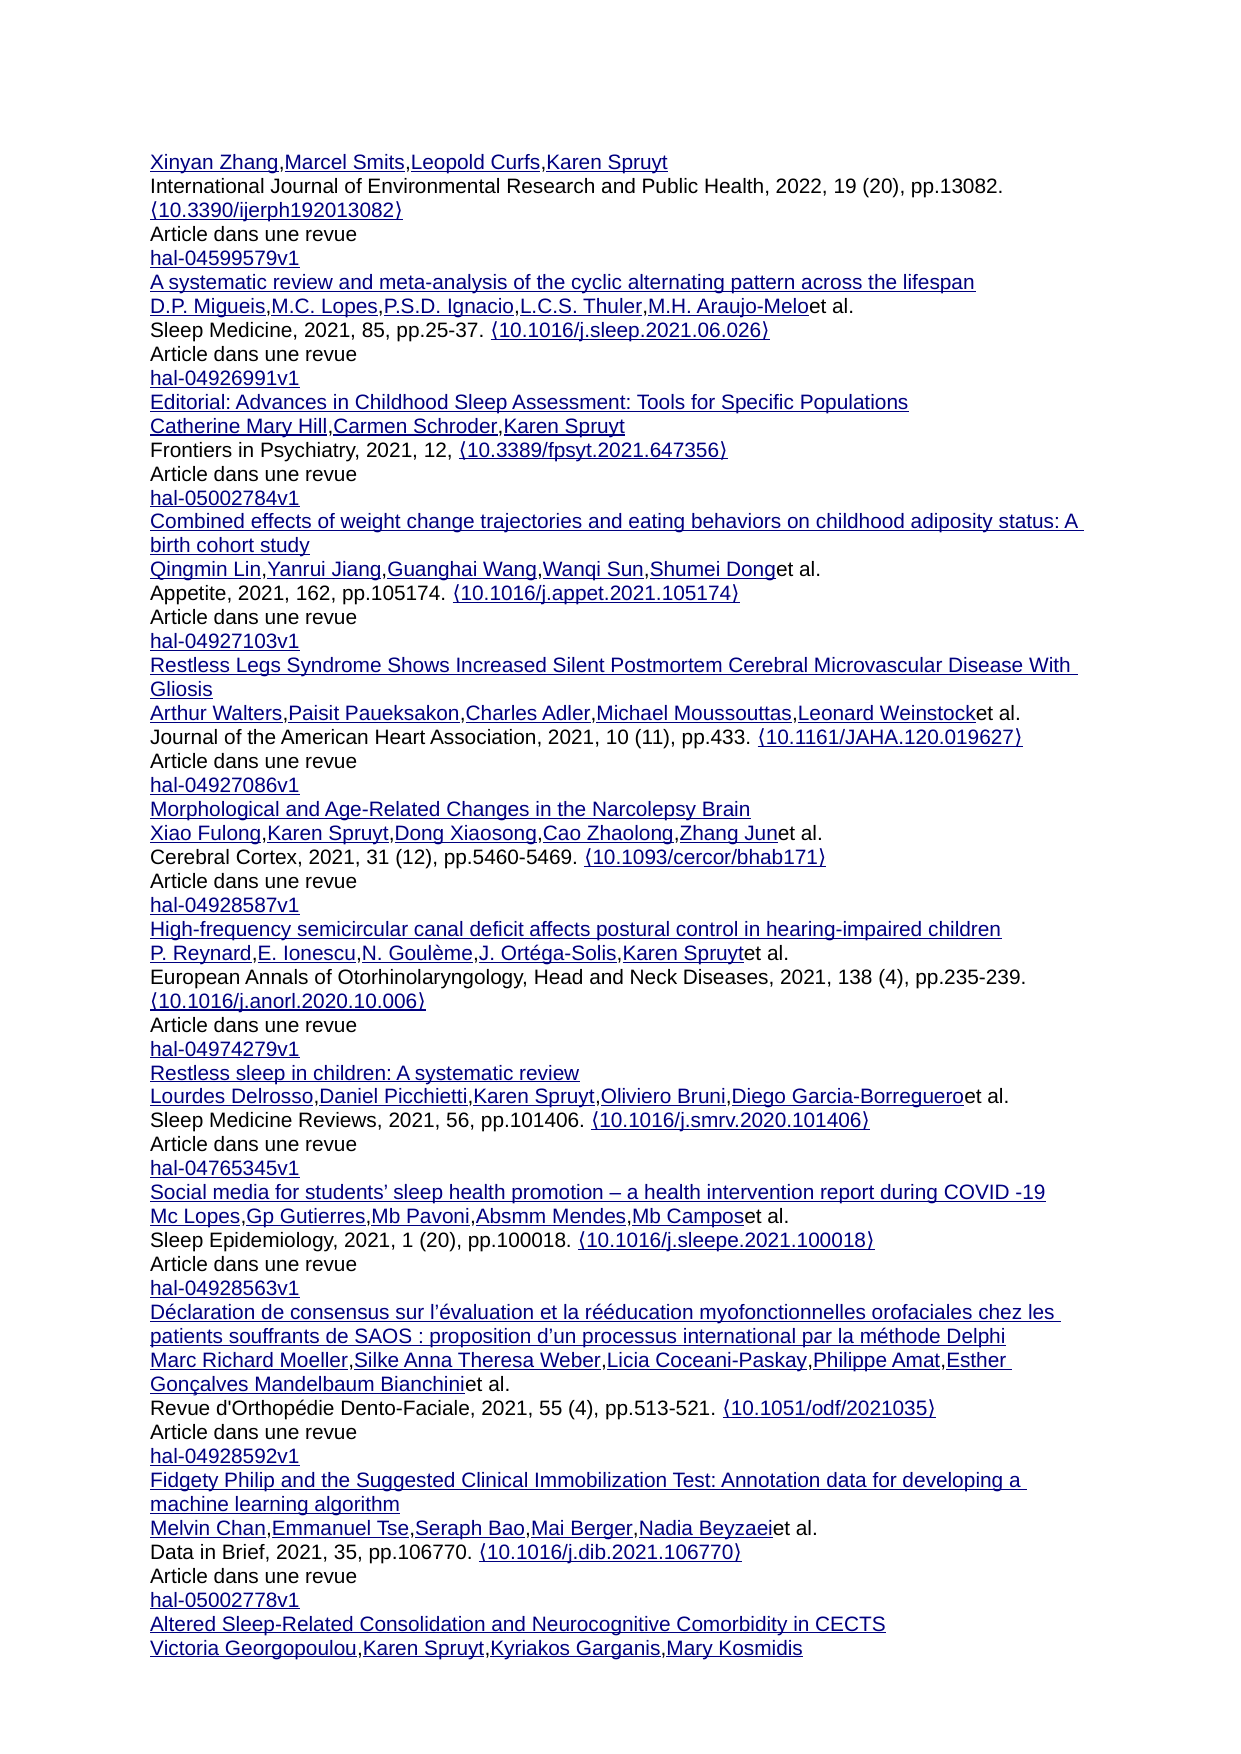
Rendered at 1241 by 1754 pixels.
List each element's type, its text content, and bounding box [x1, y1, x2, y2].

table_cell Altered Sleep-Related Consolidation and Neurocognitive Comorbidity in CECTS Victoria Georgopoulou,Karen Spruyt,Kyriakos Garganis,Mary Kosmidis [150, 1611, 1090, 1659]
table_cell A systematic review and meta-analysis of the cyclic alternating pattern across the lifespan D.P. Migueis,M.C. Lopes,P.S.D. Ignacio,L.C.S. Thuler,M.H. Araujo-Meloet al. Sleep Medicine, 2021, 85, pp.25-37. ⟨10.1016/j.sleep.2021.06.026⟩ Article dans une revue hal-04926991v1 [150, 270, 1090, 389]
table_cell Morphological and Age-Related Changes in the Narcolepsy Brain Xiao Fulong,Karen Spruyt,Dong Xiaosong,Cao Zhaolong,Zhang Junet al. Cerebral Cortex, 2021, 31 (12), pp.5460-5469. ⟨10.1093/cercor/bhab171⟩ Article dans une revue hal-04928587v1 [150, 797, 1090, 917]
table_cell High-frequency semicircular canal deficit affects postural control in hearing-impaired children P. Reynard,E. Ionescu,N. Goulème,J. Ortéga-Solis,Karen Spruytet al. European Annals of Otorhinolaryngology, Head and Neck Diseases, 2021, 138 (4), pp.235-239. ⟨10.1016/j.anorl.2020.10.006⟩ Article dans une revue hal-04974279v1 [150, 917, 1090, 1060]
table_cell Social media for students’ sleep health promotion – a health intervention report during COVID -19 Mc Lopes,Gp Gutierres,Mb Pavoni,Absmm Mendes,Mb Camposet al. Sleep Epidemiology, 2021, 1 (20), pp.100018. ⟨10.1016/j.sleepe.2021.100018⟩ Article dans une revue hal-04928563v1 [150, 1180, 1090, 1300]
table_cell Restless Legs Syndrome Shows Increased Silent Postmortem Cerebral Microvascular Disease With Gliosis Arthur Walters,Paisit Paueksakon,Charles Adler,Michael Moussouttas,Leonard Weinstocket al. Journal of the American Heart Association, 2021, 10 (11), pp.433. ⟨10.1161/JAHA.120.019627⟩ Article dans une revue hal-04927086v1 [150, 653, 1090, 797]
table_cell Combined effects of weight change trajectories and eating behaviors on childhood adiposity status: A birth cohort study Qingmin Lin,Yanrui Jiang,Guanghai Wang,Wanqi Sun,Shumei Donget al. Appetite, 2021, 162, pp.105174. ⟨10.1016/j.appet.2021.105174⟩ Article dans une revue hal-04927103v1 [150, 509, 1090, 653]
table_cell Déclaration de consensus sur l’évaluation et la rééducation myofonctionnelles orofaciales chez les patients souffrants de SAOS : proposition d’un processus international par la méthode Delphi Marc Richard Moeller,Silke Anna Theresa Weber,Licia Coceani-Paskay,Philippe Amat,Esther Gonçalves Mandelbaum Bianchiniet al. Revue d'Orthopédie Dento-Faciale, 2021, 55 (4), pp.513-521. ⟨10.1051/odf/2021035⟩ Article dans une revue hal-04928592v1 [150, 1300, 1090, 1468]
table_cell Fidgety Philip and the Suggested Clinical Immobilization Test: Annotation data for developing a machine learning algorithm Melvin Chan,Emmanuel Tse,Seraph Bao,Mai Berger,Nadia Beyzaeiet al. Data in Brief, 2021, 35, pp.106770. ⟨10.1016/j.dib.2021.106770⟩ Article dans une revue hal-05002778v1 [150, 1468, 1090, 1611]
table_cell Xinyan Zhang,Marcel Smits,Leopold Curfs,Karen Spruyt International Journal of Environmental Research and Public Health, 2022, 19 (20), pp.13082. ⟨10.3390/ijerph192013082⟩ Article dans une revue hal-04599579v1 [150, 150, 1090, 270]
table_cell Restless sleep in children: A systematic review Lourdes Delrosso,Daniel Picchietti,Karen Spruyt,Oliviero Bruni,Diego Garcia-Borregueroet al. Sleep Medicine Reviews, 2021, 56, pp.101406. ⟨10.1016/j.smrv.2020.101406⟩ Article dans une revue hal-04765345v1 [150, 1060, 1090, 1180]
table_cell Editorial: Advances in Childhood Sleep Assessment: Tools for Specific Populations Catherine Mary Hill,Carmen Schroder,Karen Spruyt Frontiers in Psychiatry, 2021, 12, ⟨10.3389/fpsyt.2021.647356⟩ Article dans une revue hal-05002784v1 [150, 390, 1090, 509]
